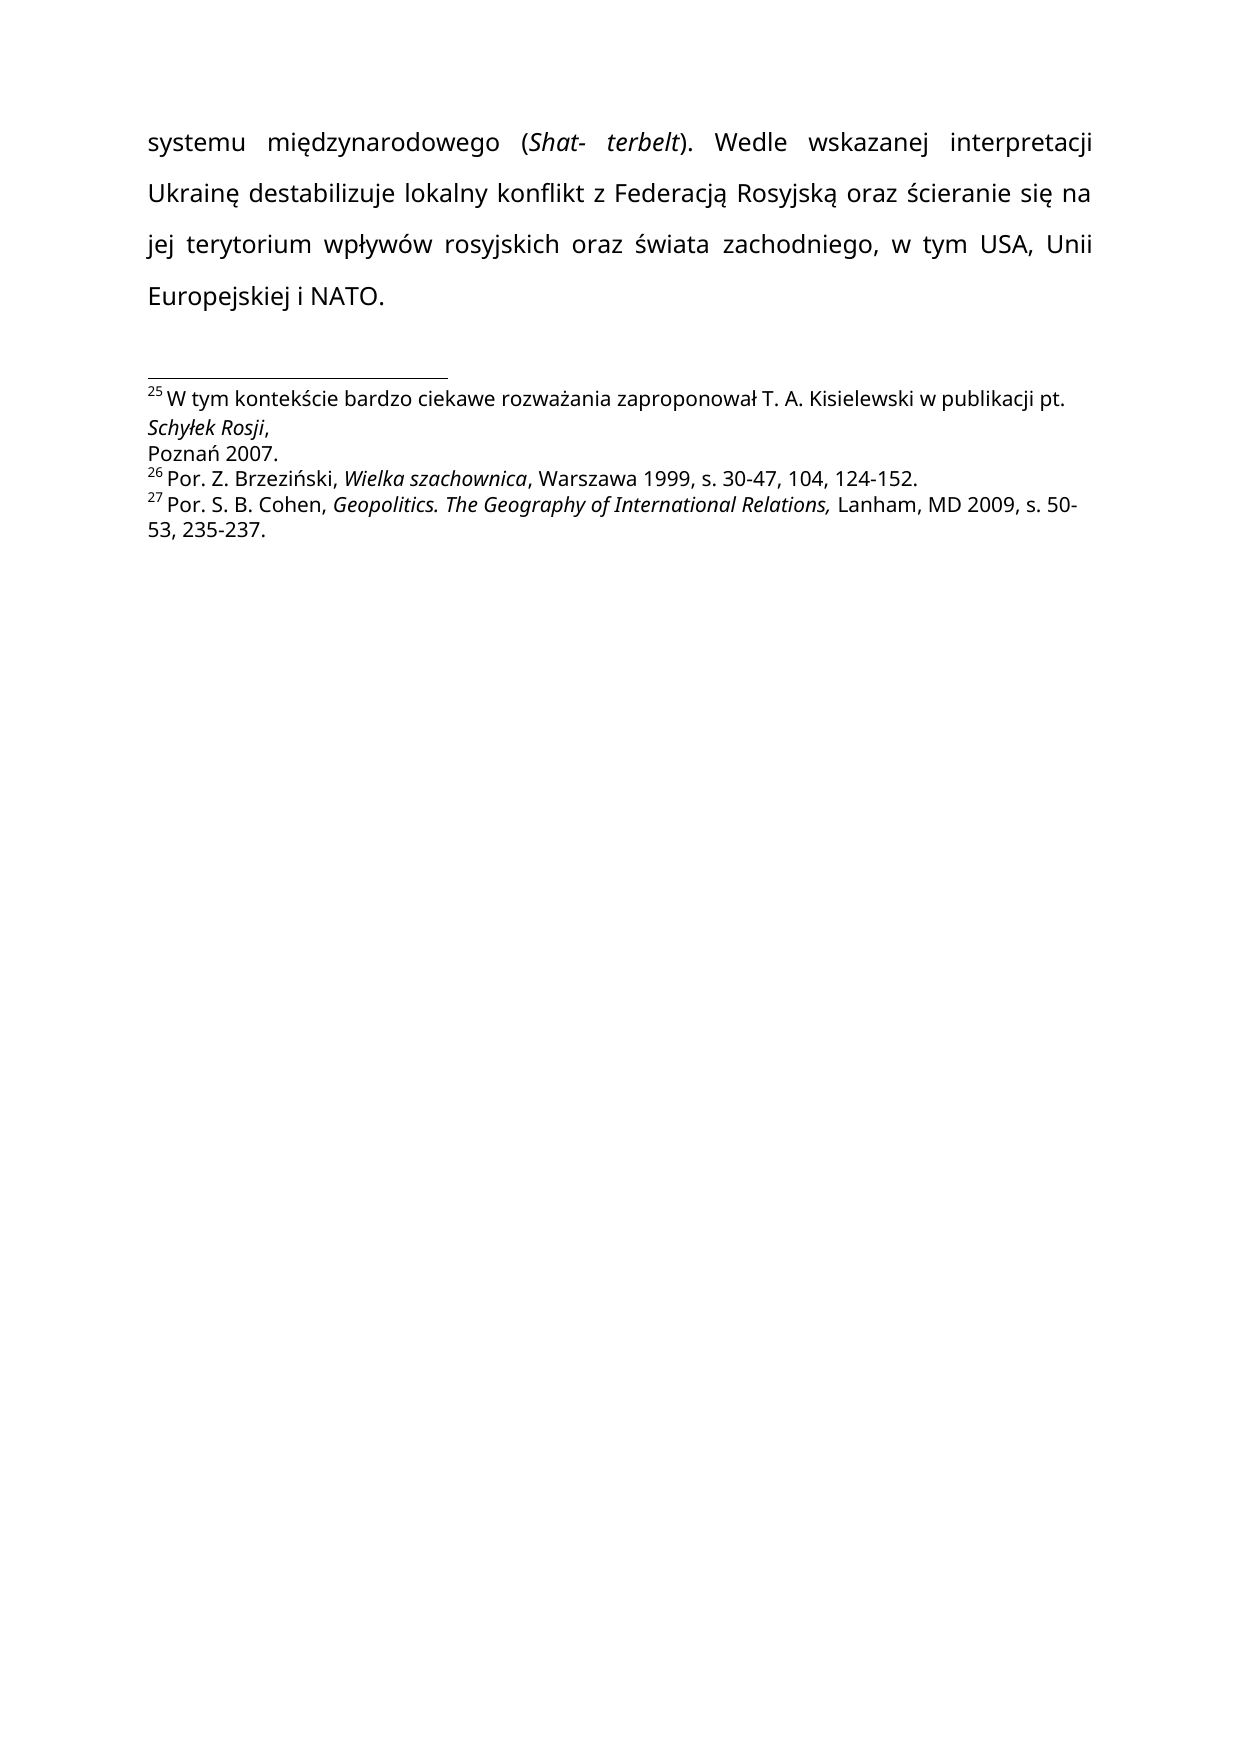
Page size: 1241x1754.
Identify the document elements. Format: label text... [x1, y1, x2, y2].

text 27 Por. S. B. Cohen, Geopolitics. The Geography of International Relations, Lanham, MD 2009, s. 50-53, 235-237. [147, 492, 1105, 543]
text 26 Por. Z. Brzeziński, Wielka szachownica, Warszawa 1999, s. 30-47, 104, 124-152. [147, 466, 1105, 492]
text 25 W tym kontekście bardzo ciekawe rozważania zaproponował T. A. Kisielewski w publikacji pt. Schyłek Rosji, [147, 382, 1105, 441]
text systemu międzynarodowego (Shat- terbelt). Wedle wskazanej interpretacji Ukrainę destabilizuje lokalny konflikt z Federacją Rosyjską oraz ścieranie się na jej terytorium wpływów rosyjskich oraz świata zachodniego, w tym USA, Unii Europejskiej i NATO. [147, 125, 1093, 312]
text Poznań 2007. [147, 441, 1105, 466]
